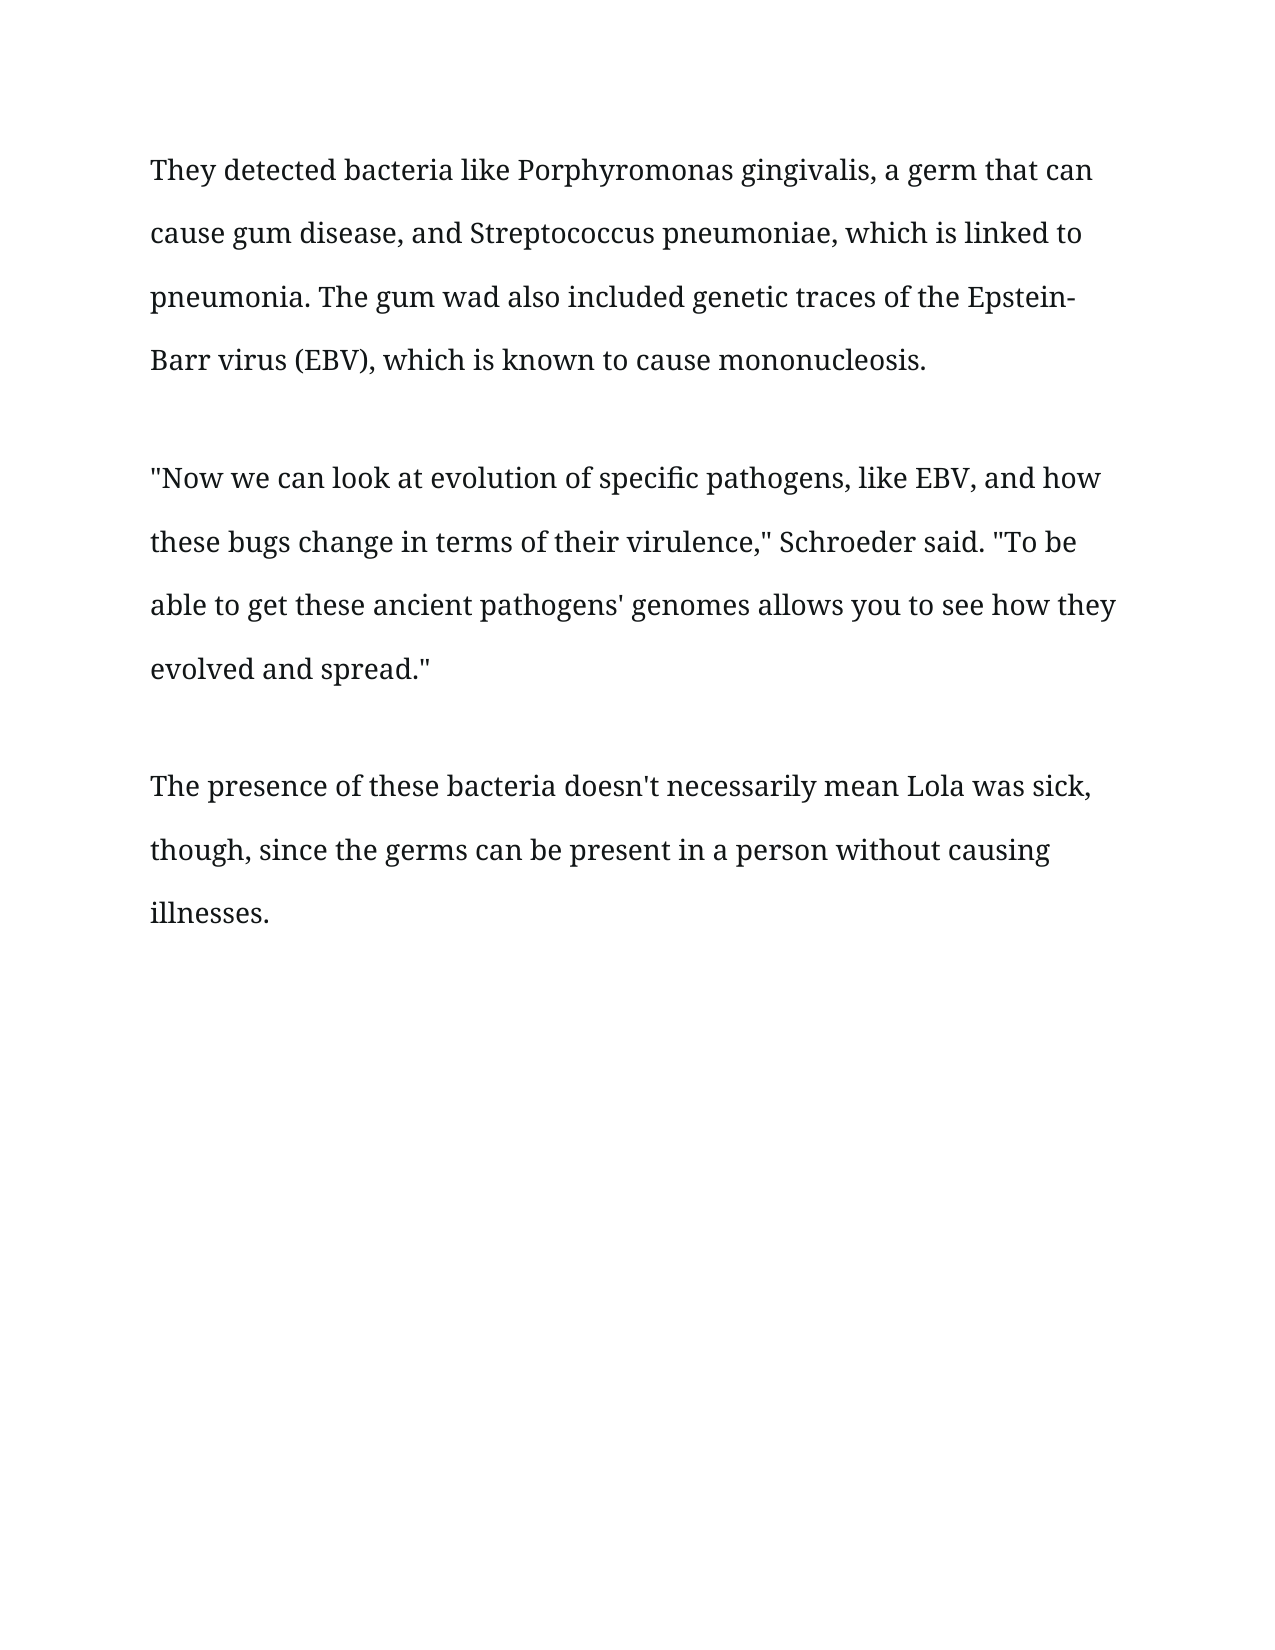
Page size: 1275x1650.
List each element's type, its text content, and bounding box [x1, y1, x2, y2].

text They detected bacteria like Porphyromonas gingivalis, a germ that can cause gum disease, and Streptococcus pneumoniae, which is linked to pneumonia. The gum wad also included genetic traces of the Epstein-Barr virus (EBV), which is known to cause mononucleosis. [150, 150, 1125, 379]
text "Now we can look at evolution of specific pathogens, like EBV, and how these bugs change in terms of their virulence," Schroeder said. "To be able to get these ancient pathogens' genomes allows you to see how they evolved and spread." [150, 458, 1125, 687]
text The presence of these bacteria doesn't necessarily mean Lola was sick, though, since the germs can be present in a person without causing illnesses. [150, 767, 1125, 932]
